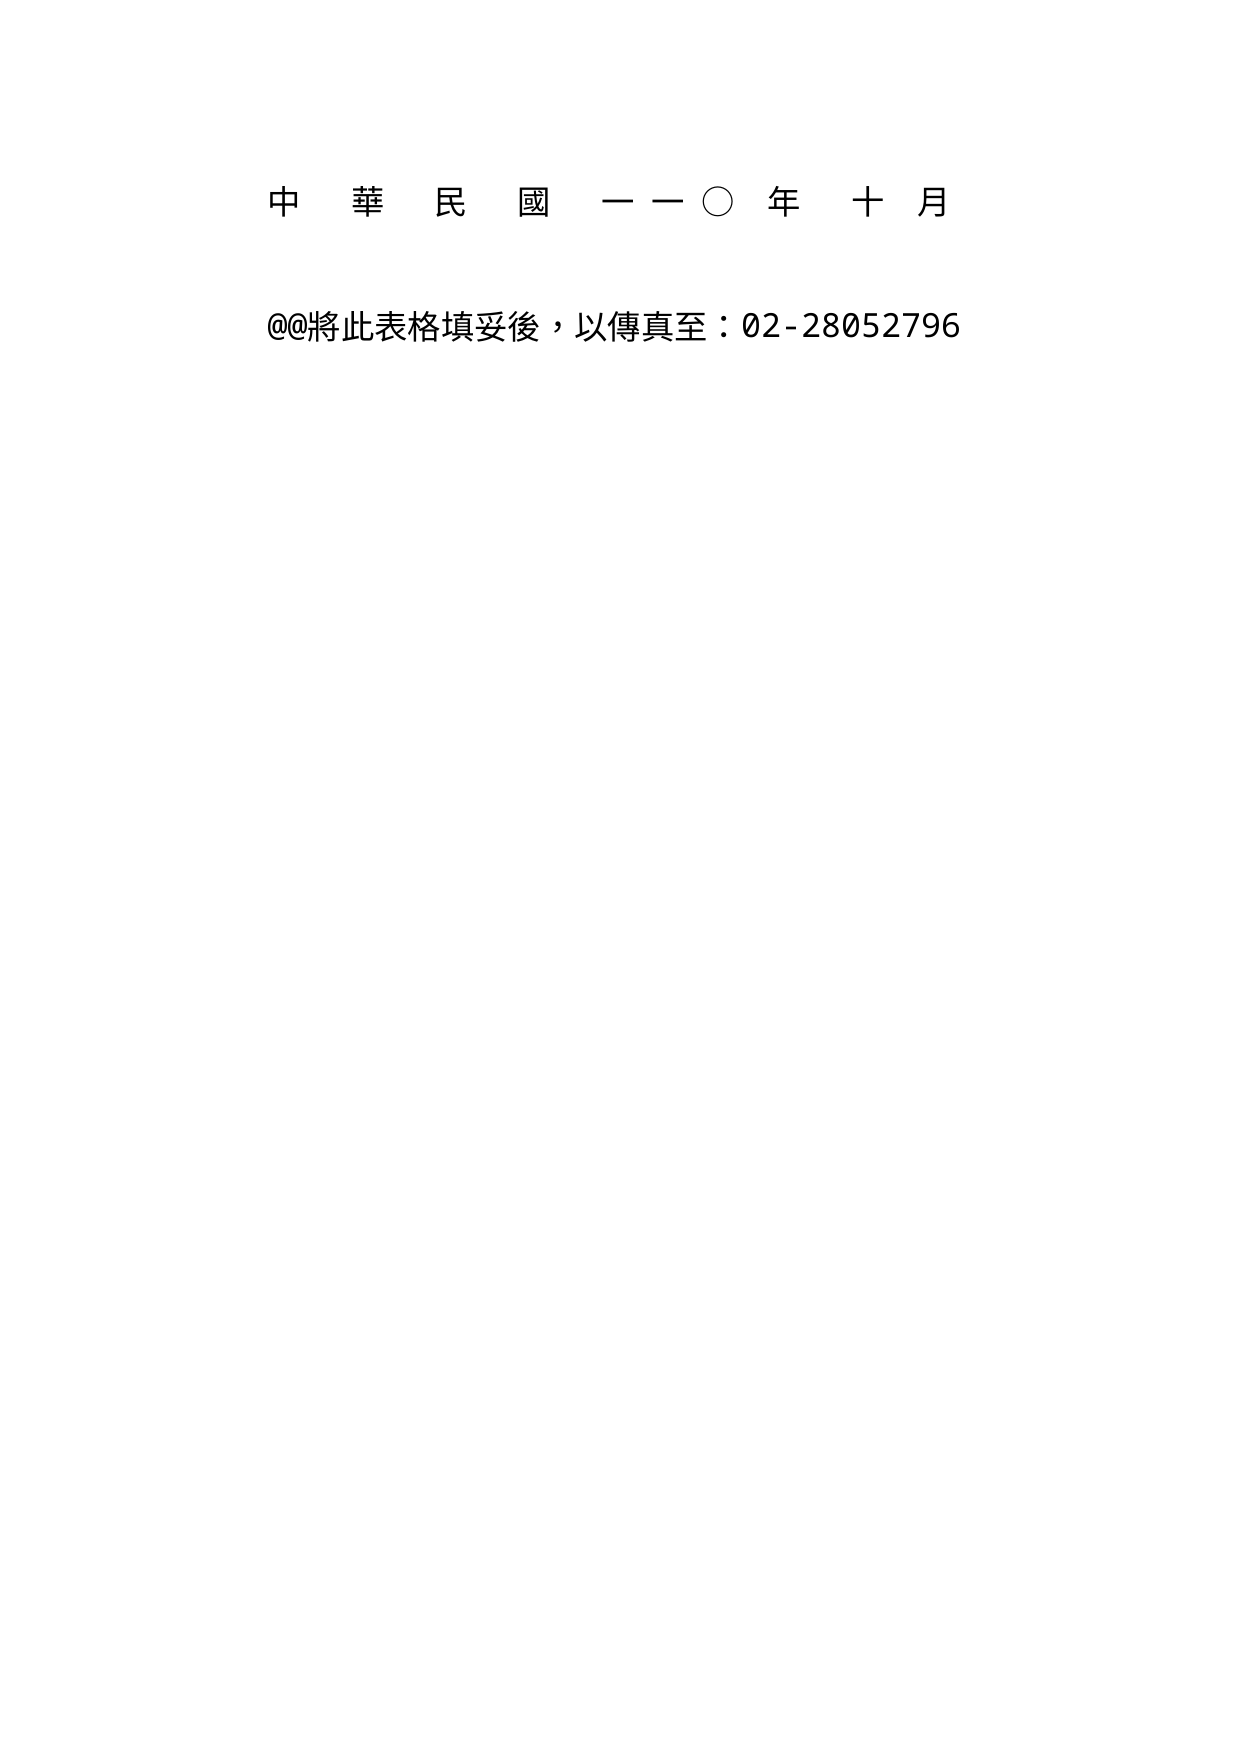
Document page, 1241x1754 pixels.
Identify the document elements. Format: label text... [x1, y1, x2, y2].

text 中 華 民 國 一 一 ○ 年 十 月 [187, 158, 1053, 221]
text @@將此表格填妥後，以傳真至：02-28052796 [187, 283, 1053, 346]
